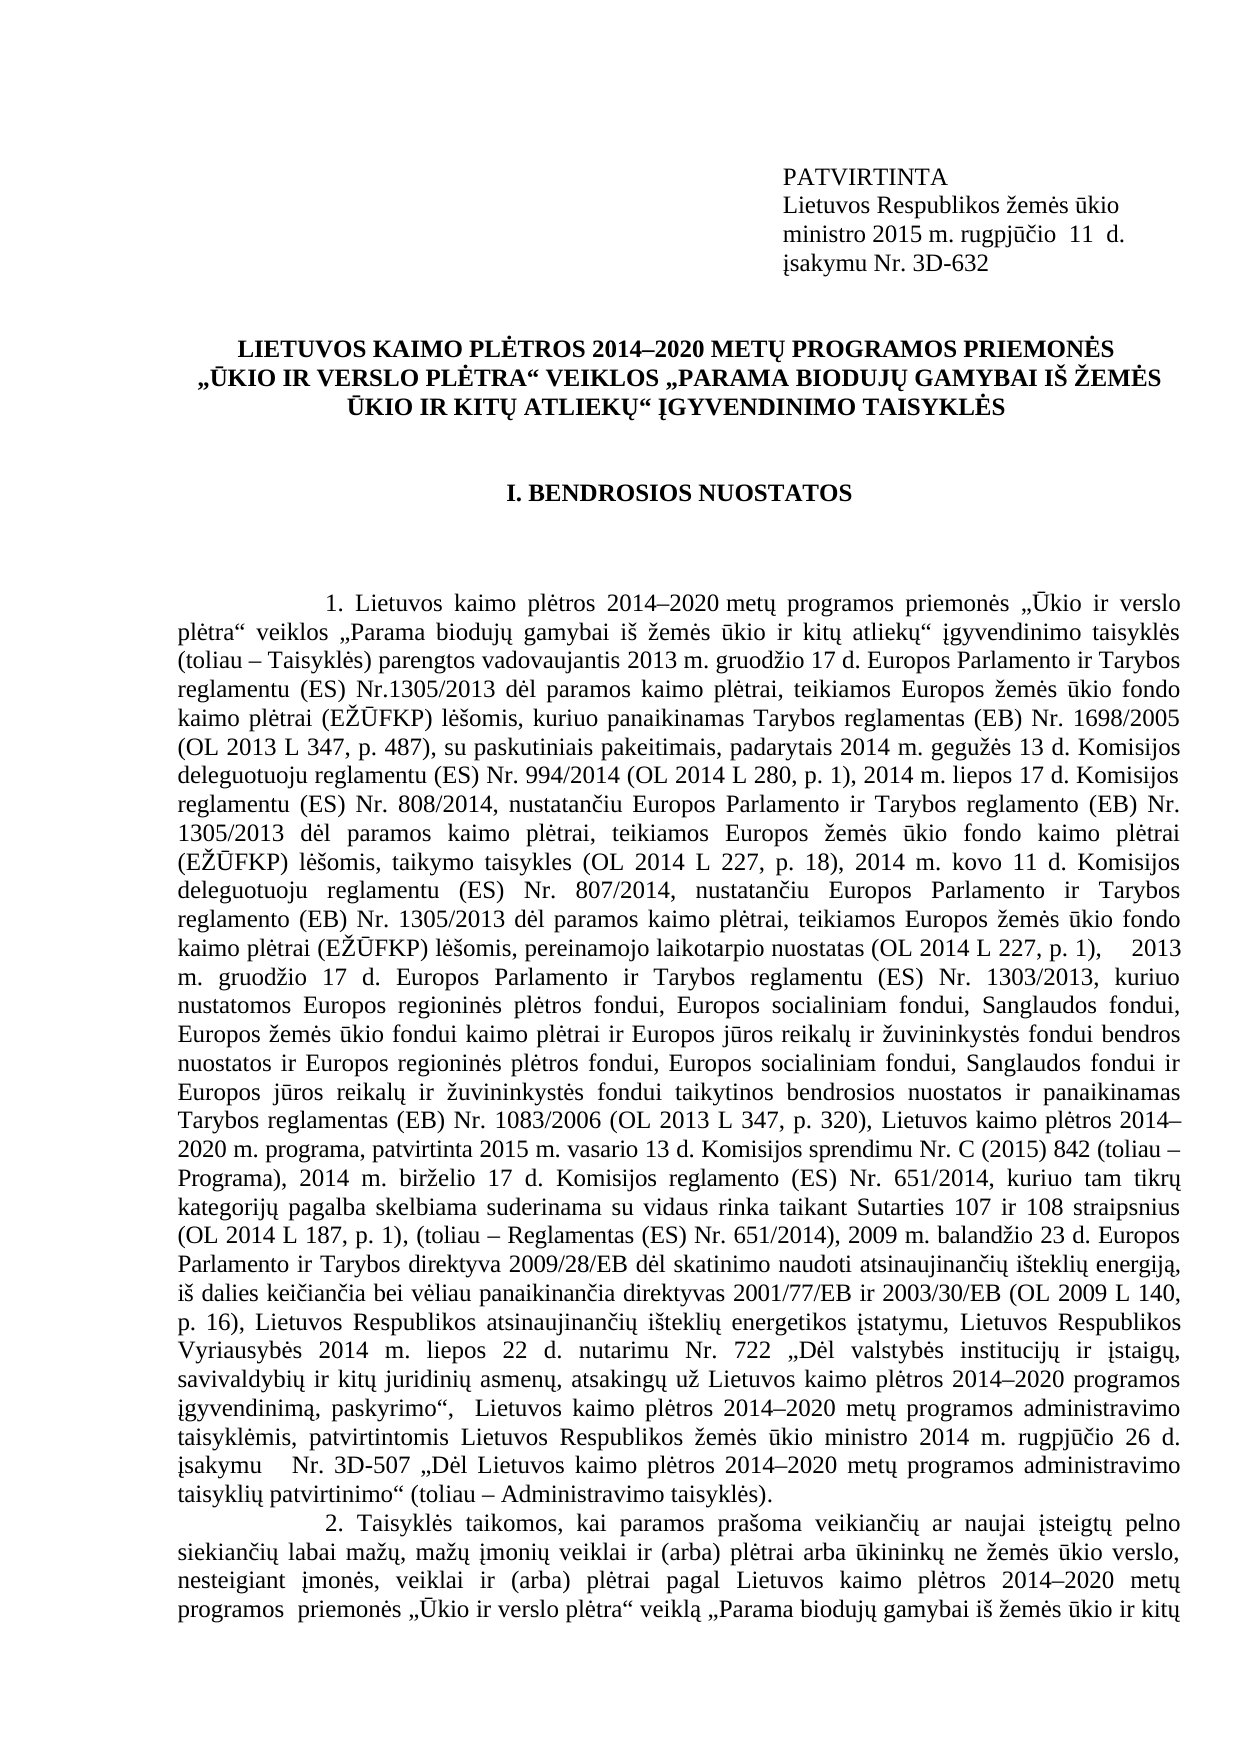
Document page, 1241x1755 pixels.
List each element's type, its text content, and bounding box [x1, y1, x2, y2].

text 1. Lietuvos kaimo plėtros 2014–2020 metų programos priemonės „Ūkio ir verslo plėtra“ veiklos „Parama biodujų gamybai iš žemės ūkio ir kitų atliekų“ įgyvendinimo taisyklės (toliau – Taisyklės) parengtos vadovaujantis 2013 m. gruodžio 17 d. Europos Parlamento ir Tarybos reglamentu (ES) Nr.1305/2013 dėl paramos kaimo plėtrai, teikiamos Europos žemės ūkio fondo kaimo plėtrai (EŽŪFKP) lėšomis, kuriuo panaikinamas Tarybos reglamentas (EB) Nr. 1698/2005 (OL 2013 L 347, p. 487), su paskutiniais pakeitimais, padarytais 2014 m. gegužės 13 d. Komisijos deleguotuoju reglamentu (ES) Nr. 994/2014 (OL 2014 L 280, p. 1), 2014 m. liepos 17 d. Komisijos reglamentu (ES) Nr. 808/2014, nustatančiu Europos Parlamento ir Tarybos reglamento (EB) Nr. 1305/2013 dėl paramos kaimo plėtrai, teikiamos Europos žemės ūkio fondo kaimo plėtrai (EŽŪFKP) lėšomis, taikymo taisykles (OL 2014 L 227, p. 18), 2014 m. kovo 11 d. Komisijos deleguotuoju reglamentu (ES) Nr. 807/2014, nustatančiu Europos Parlamento ir Tarybos reglamento (EB) Nr. 1305/2013 dėl paramos kaimo plėtrai, teikiamos Europos žemės ūkio fondo kaimo plėtrai (EŽŪFKP) lėšomis, pereinamojo laikotarpio nuostatas (OL 2014 L 227, p. 1), 2013 m. gruodžio 17 d. Europos Parlamento ir Tarybos reglamentu (ES) Nr. 1303/2013, kuriuo nustatomos Europos regioninės plėtros fondui, Europos socialiniam fondui, Sanglaudos fondui, Europos žemės ūkio fondui kaimo plėtrai ir Europos jūros reikalų ir žuvininkystės fondui bendros nuostatos ir Europos regioninės plėtros fondui, Europos socialiniam fondui, Sanglaudos fondui ir Europos jūros reikalų ir žuvininkystės fondui taikytinos bendrosios nuostatos ir panaikinamas Tarybos reglamentas (EB) Nr. 1083/2006 (OL 2013 L 347, p. 320), Lietuvos kaimo plėtros 2014–2020 m. programa, patvirtinta 2015 m. vasario 13 d. Komisijos sprendimu Nr. C (2015) 842 (toliau – Programa), 2014 m. birželio 17 d. Komisijos reglamento (ES) Nr. 651/2014, kuriuo tam tikrų kategorijų pagalba skelbiama suderinama su vidaus rinka taikant Sutarties 107 ir 108 straipsnius (OL 2014 L 187, p. 1), (toliau – Reglamentas (ES) Nr. 651/2014), 2009 m. balandžio 23 d. Europos Parlamento ir Tarybos direktyva 2009/28/EB dėl skatinimo naudoti atsinaujinančių išteklių energiją, iš dalies keičiančia bei vėliau panaikinančia direktyvas 2001/77/EB ir 2003/30/EB (OL 2009 L 140, p. 16), Lietuvos Respublikos atsinaujinančių išteklių energetikos įstatymu, Lietuvos Respublikos Vyriausybės 2014 m. liepos 22 d. nutarimu Nr. 722 „Dėl valstybės institucijų ir įstaigų, savivaldybių ir kitų juridinių asmenų, atsakingų už Lietuvos kaimo plėtros 2014–2020 programos įgyvendinimą, paskyrimo“, Lietuvos kaimo plėtros 2014–2020 metų programos administravimo taisyklėmis, patvirtintomis Lietuvos Respublikos žemės ūkio ministro 2014 m. rugpjūčio 26 d. įsakymu Nr. 3D-507 „Dėl Lietuvos kaimo plėtros 2014–2020 metų programos administravimo taisyklių patvirtinimo“ (toliau – Administravimo taisyklės). [177, 588, 1181, 1508]
text PATVIRTINTA [709, 162, 1181, 190]
text LIETUVOS KAIMO PLĖTROS 2014–2020 METŲ PROGRAMOS PRIEMONĖS „Ūkio ir verslo plėtra“ veiklOS „PARAMA biodujų gamybai iš ŽEMĖS ŪKIO IR KITŲ ATLIEKŲ“ ĮGYVENDINIMO TAISYKLĖS [177, 334, 1181, 420]
text įsakymu Nr. 3D-632 [709, 248, 1181, 277]
text Lietuvos Respublikos žemės ūkio ministro 2015 m. rugpjūčio 11 d. [783, 190, 1181, 248]
text 2. Taisyklės taikomos, kai paramos prašoma veikiančių ar naujai įsteigtų pelno siekiančių labai mažų, mažų įmonių veiklai ir (arba) plėtrai arba ūkininkų ne žemės ūkio verslo, nesteigiant įmonės, veiklai ir (arba) plėtrai pagal Lietuvos kaimo plėtros 2014–2020 metų programos priemonės „Ūkio ir verslo plėtra“ veiklą „Parama biodujų gamybai iš žemės ūkio ir kitų [177, 1508, 1181, 1623]
text I. BENDROSIOS NUOSTATOS [177, 478, 1181, 507]
